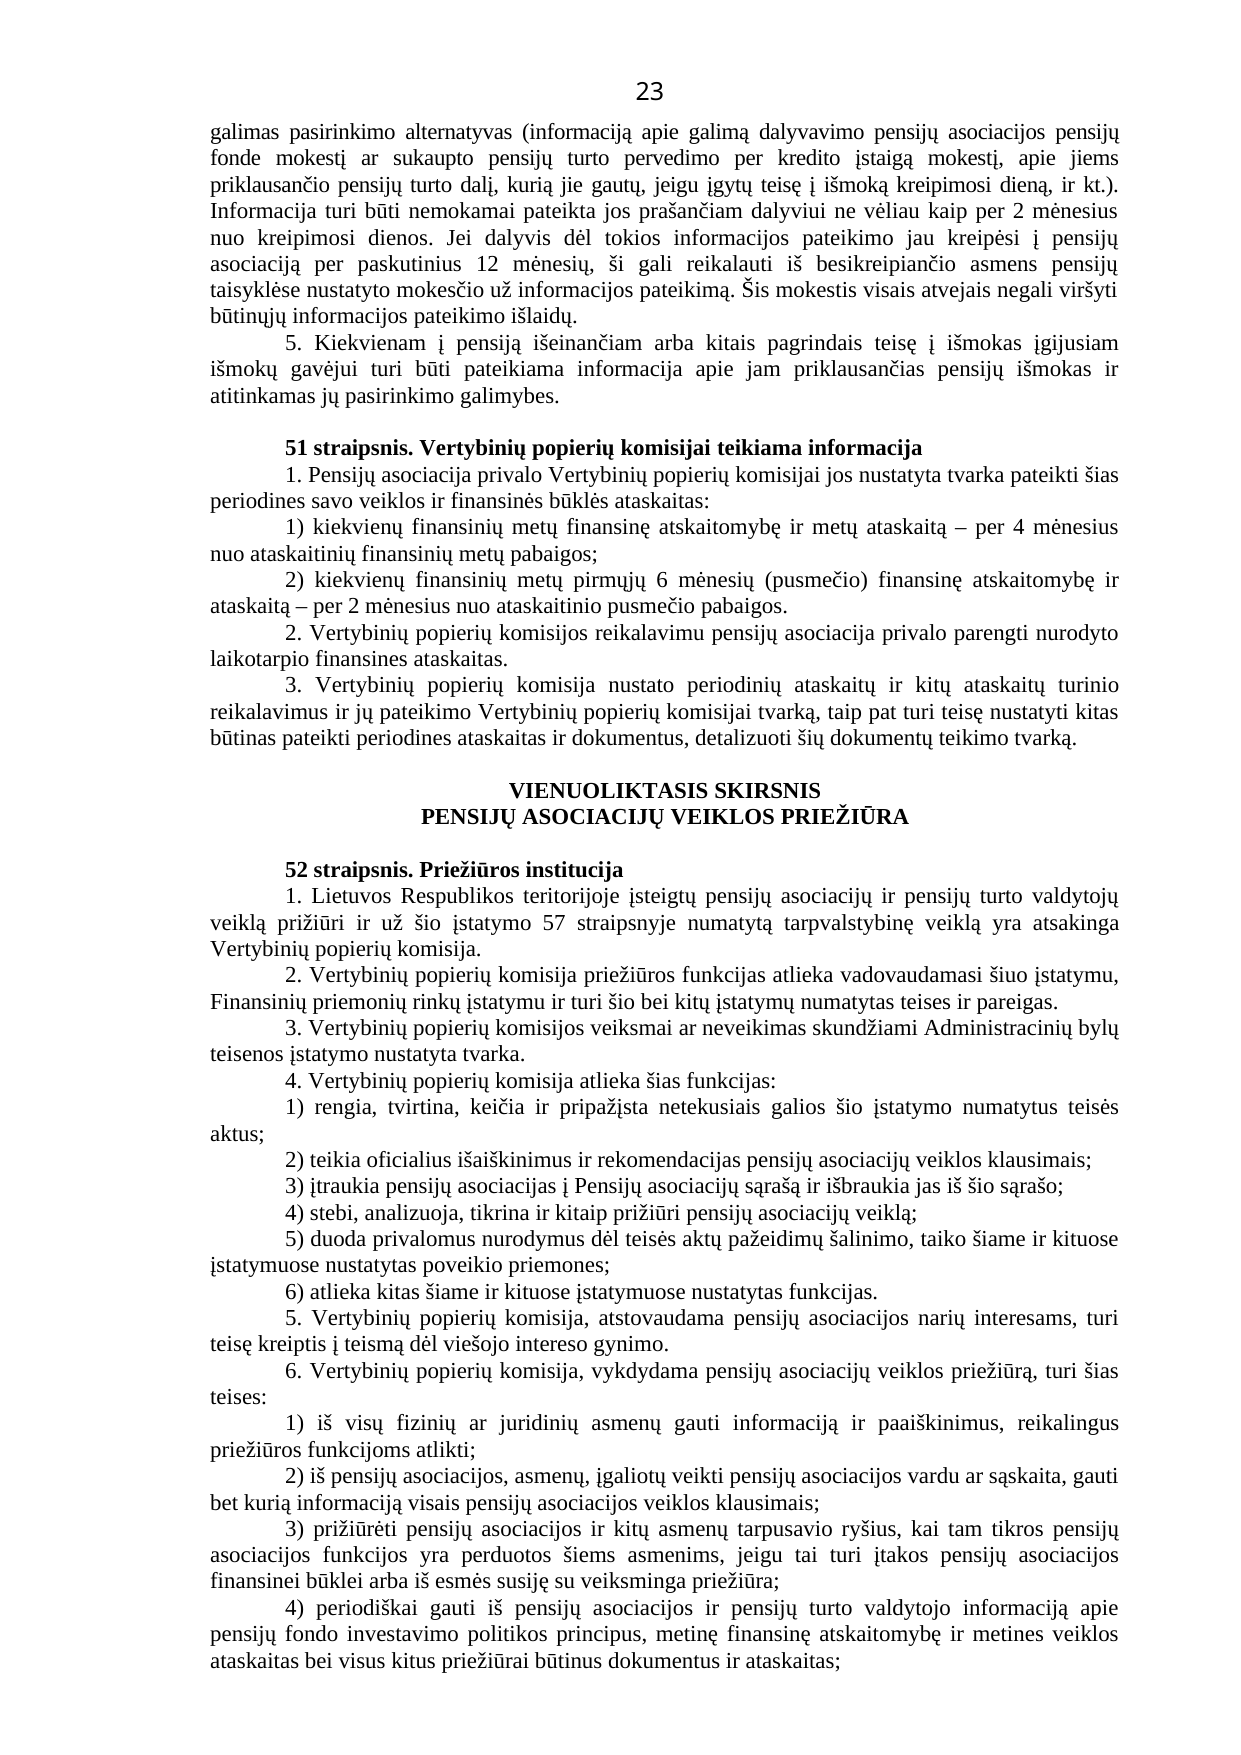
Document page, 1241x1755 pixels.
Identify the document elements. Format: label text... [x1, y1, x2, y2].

text 3. Vertybinių popierių komisijos veiksmai ar neveikimas skundžiami Administracinių bylų teisenos įstatymo nustatyta tvarka. [210, 1014, 1120, 1067]
text 1. Lietuvos Respublikos teritorijoje įsteigtų pensijų asociacijų ir pensijų turto valdytojų veiklą prižiūri ir už šio įstatymo 57 straipsnyje numatytą tarpvalstybinę veiklą yra atsakinga Vertybinių popierių komisija. [210, 882, 1120, 961]
text 4. Vertybinių popierių komisija atlieka šias funkcijas: [210, 1067, 1120, 1093]
text 3) įtraukia pensijų asociacijas į Pensijų asociacijų sąrašą ir išbraukia jas iš šio sąrašo; [210, 1172, 1120, 1199]
text 2. Vertybinių popierių komisija priežiūros funkcijas atlieka vadovaudamasi šiuo įstatymu, Finansinių priemonių rinkų įstatymu ir turi šio bei kitų įstatymų numatytas teises ir pareigas. [210, 961, 1120, 1014]
text PENSIJŲ ASOCIACIJŲ VEIKLOS PRIEŽIŪRA [210, 803, 1120, 830]
text 51 straipsnis. Vertybinių popierių komisijai teikiama informacija [210, 434, 1120, 461]
text 3) prižiūrėti pensijų asociacijos ir kitų asmenų tarpusavio ryšius, kai tam tikros pensijų asociacijos funkcijos yra perduotos šiems asmenims, jeigu tai turi įtakos pensijų asociacijos finansinei būklei arba iš esmės susiję su veiksminga priežiūra; [210, 1515, 1120, 1594]
text 6) atlieka kitas šiame ir kituose įstatymuose nustatytas funkcijas. [210, 1278, 1120, 1304]
text galimas pasirinkimo alternatyvas (informaciją apie galimą dalyvavimo pensijų asociacijos pensijų fonde mokestį ar sukaupto pensijų turto pervedimo per kredito įstaigą mokestį, apie jiems priklausančio pensijų turto dalį, kurią jie gautų, jeigu įgytų teisę į išmoką kreipimosi dieną, ir kt.). Informacija turi būti nemokamai pateikta jos prašančiam dalyviui ne vėliau kaip per 2 mėnesius nuo kreipimosi dienos. Jei dalyvis dėl tokios informacijos pateikimo jau kreipėsi į pensijų asociaciją per paskutinius 12 mėnesių, ši gali reikalauti iš besikreipiančio asmens pensijų taisyklėse nustatyto mokesčio už informacijos pateikimą. Šis mokestis visais atvejais negali viršyti būtinųjų informacijos pateikimo išlaidų. [210, 118, 1120, 329]
text 2) kiekvienų finansinių metų pirmųjų 6 mėnesių (pusmečio) finansinę atskaitomybę ir ataskaitą – per 2 mėnesius nuo ataskaitinio pusmečio pabaigos. [210, 566, 1120, 619]
text 5. Kiekvienam į pensiją išeinančiam arba kitais pagrindais teisę į išmokas įgijusiam išmokų gavėjui turi būti pateikiama informacija apie jam priklausančias pensijų išmokas ir atitinkamas jų pasirinkimo galimybes. [210, 329, 1120, 408]
text 4) periodiškai gauti iš pensijų asociacijos ir pensijų turto valdytojo informaciją apie pensijų fondo investavimo politikos principus, metinę finansinę atskaitomybę ir metines veiklos ataskaitas bei visus kitus priežiūrai būtinus dokumentus ir ataskaitas; [210, 1594, 1120, 1673]
text 5) duoda privalomus nurodymus dėl teisės aktų pažeidimų šalinimo, taiko šiame ir kituose įstatymuose nustatytas poveikio priemones; [210, 1225, 1120, 1278]
text 2) teikia oficialius išaiškinimus ir rekomendacijas pensijų asociacijų veiklos klausimais; [210, 1146, 1120, 1172]
text 6. Vertybinių popierių komisija, vykdydama pensijų asociacijų veiklos priežiūrą, turi šias teises: [210, 1357, 1120, 1409]
text 5. Vertybinių popierių komisija, atstovaudama pensijų asociacijos narių interesams, turi teisę kreiptis į teismą dėl viešojo intereso gynimo. [210, 1304, 1120, 1357]
text 1) kiekvienų finansinių metų finansinę atskaitomybę ir metų ataskaitą – per 4 mėnesius nuo ataskaitinių finansinių metų pabaigos; [210, 513, 1120, 566]
text VIENUOLIKTASIS SKIRSNIS [210, 777, 1120, 803]
text 1. Pensijų asociacija privalo Vertybinių popierių komisijai jos nustatyta tvarka pateikti šias periodines savo veiklos ir finansinės būklės ataskaitas: [210, 461, 1120, 513]
text 1) rengia, tvirtina, keičia ir pripažįsta netekusiais galios šio įstatymo numatytus teisės aktus; [210, 1093, 1120, 1146]
text 4) stebi, analizuoja, tikrina ir kitaip prižiūri pensijų asociacijų veiklą; [210, 1199, 1120, 1225]
text 1) iš visų fizinių ar juridinių asmenų gauti informaciją ir paaiškinimus, reikalingus priežiūros funkcijoms atlikti; [210, 1409, 1120, 1462]
text 3. Vertybinių popierių komisija nustato periodinių ataskaitų ir kitų ataskaitų turinio reikalavimus ir jų pateikimo Vertybinių popierių komisijai tvarką, taip pat turi teisę nustatyti kitas būtinas pateikti periodines ataskaitas ir dokumentus, detalizuoti šių dokumentų teikimo tvarką. [210, 672, 1120, 751]
text 2) iš pensijų asociacijos, asmenų, įgaliotų veikti pensijų asociacijos vardu ar sąskaita, gauti bet kurią informaciją visais pensijų asociacijos veiklos klausimais; [210, 1462, 1120, 1515]
text 2. Vertybinių popierių komisijos reikalavimu pensijų asociacija privalo parengti nurodyto laikotarpio finansines ataskaitas. [210, 619, 1120, 672]
text 52 straipsnis. Priežiūros institucija [210, 856, 1120, 882]
